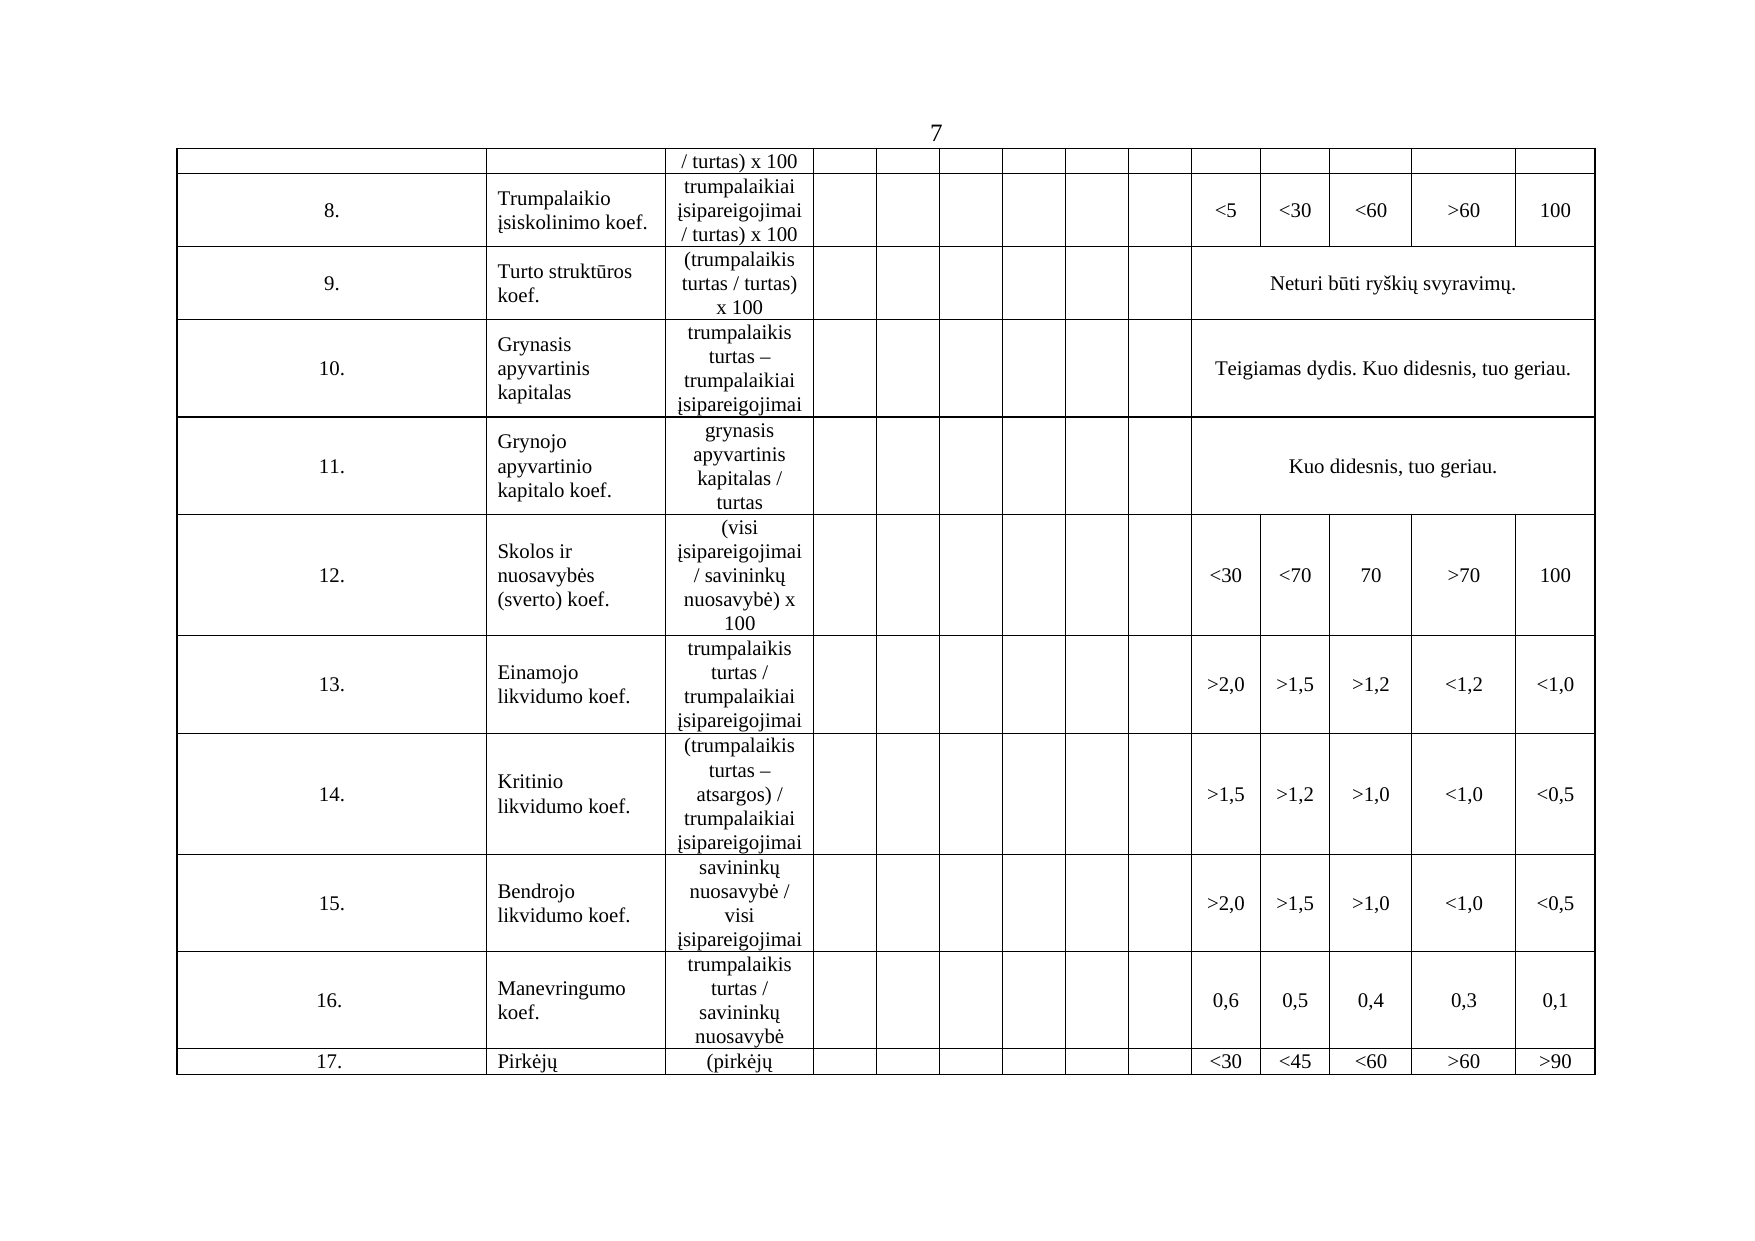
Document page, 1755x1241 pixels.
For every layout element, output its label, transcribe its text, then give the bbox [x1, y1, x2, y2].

table_cell 0,3 [1412, 952, 1515, 1048]
table_cell Grynojo apyvartinio kapitalo koef. [487, 418, 665, 514]
table_cell [1066, 855, 1128, 951]
table_cell [1066, 1049, 1128, 1073]
table_cell [814, 320, 876, 416]
table_cell Turto struktūros koef. [487, 247, 665, 319]
table_cell [814, 636, 876, 732]
table_cell [1412, 149, 1515, 173]
table_cell [178, 149, 486, 173]
table_cell grynasis apyvartinis kapitalas / turtas [666, 418, 813, 514]
table_cell [814, 247, 876, 319]
table_cell [1003, 636, 1065, 732]
table_cell >2,0 [1192, 855, 1260, 951]
table_cell >1,5 [1192, 734, 1260, 854]
table_cell (pirkėjų [666, 1049, 813, 1073]
table_cell <30 [1192, 1049, 1260, 1073]
table_cell [814, 855, 876, 951]
table_cell [877, 1049, 939, 1073]
table_cell [1129, 515, 1191, 635]
table_cell 8. [178, 174, 486, 246]
table_cell [877, 320, 939, 416]
table_cell [877, 855, 939, 951]
table_cell Kritinio likvidumo koef. [487, 734, 665, 854]
table_cell [1003, 734, 1065, 854]
table_cell [1261, 149, 1329, 173]
table_cell 9. [178, 247, 486, 319]
table_cell Neturi būti ryškių svyravimų. [1192, 247, 1594, 319]
table_cell 10. [178, 320, 486, 416]
table_cell [1129, 855, 1191, 951]
table_cell 0,1 [1516, 952, 1594, 1048]
table_cell >1,2 [1261, 734, 1329, 854]
table_cell 16. [178, 952, 486, 1048]
table_cell <45 [1261, 1049, 1329, 1073]
table_cell [877, 149, 939, 173]
table_cell >1,0 [1330, 734, 1411, 854]
table_cell [487, 149, 665, 173]
table_cell 14. [178, 734, 486, 854]
table_cell [814, 515, 876, 635]
table_cell [940, 247, 1002, 319]
table_cell [814, 149, 876, 173]
table_cell [1129, 320, 1191, 416]
table_cell >1,2 [1330, 636, 1411, 732]
table_cell [1003, 174, 1065, 246]
table_cell trumpalaikis turtas – trumpalaikiai įsipareigojimai [666, 320, 813, 416]
table_cell [1066, 418, 1128, 514]
table_cell savininkų nuosavybė / visi įsipareigojimai [666, 855, 813, 951]
table_cell <5 [1192, 174, 1260, 246]
table_cell (trumpalaikis turtas / turtas) x 100 [666, 247, 813, 319]
table_cell 0,4 [1330, 952, 1411, 1048]
table_cell 100 [1516, 174, 1594, 246]
table_cell [814, 952, 876, 1048]
table_cell [1003, 952, 1065, 1048]
table_cell [877, 734, 939, 854]
table_cell 0,6 [1192, 952, 1260, 1048]
table_cell Einamojo likvidumo koef. [487, 636, 665, 732]
table_cell (visi įsipareigojimai / savininkų nuosavybė) x 100 [666, 515, 813, 635]
table_cell <70 [1261, 515, 1329, 635]
table_cell [1066, 149, 1128, 173]
table_cell [877, 418, 939, 514]
table_cell [1066, 515, 1128, 635]
table_cell [1129, 636, 1191, 732]
table_cell [940, 418, 1002, 514]
table_cell [1129, 149, 1191, 173]
table_cell [1003, 1049, 1065, 1073]
table_cell [940, 149, 1002, 173]
table_cell Skolos ir nuosavybės (sverto) koef. [487, 515, 665, 635]
table_cell Grynasis apyvartinis kapitalas [487, 320, 665, 416]
table_cell 11. [178, 418, 486, 514]
table_cell <30 [1261, 174, 1329, 246]
table_cell trumpalaikiai įsipareigojimai / turtas) x 100 [666, 174, 813, 246]
table_cell [1129, 952, 1191, 1048]
table_cell trumpalaikis turtas / trumpalaikiai įsipareigojimai [666, 636, 813, 732]
table_cell >2,0 [1192, 636, 1260, 732]
table_cell [1003, 855, 1065, 951]
table_cell 0,5 [1261, 952, 1329, 1048]
table_cell [877, 952, 939, 1048]
table_cell [940, 174, 1002, 246]
table_cell <60 [1330, 174, 1411, 246]
table_cell [1129, 247, 1191, 319]
table_cell >60 [1412, 174, 1515, 246]
table_cell [940, 515, 1002, 635]
table_cell [940, 320, 1002, 416]
table_cell >90 [1516, 1049, 1594, 1073]
table_cell 15. [178, 855, 486, 951]
table_cell 70 [1330, 515, 1411, 635]
table_cell <0,5 [1516, 734, 1594, 854]
table_cell 100 [1516, 515, 1594, 635]
table_cell [814, 418, 876, 514]
table_cell [1129, 1049, 1191, 1073]
table_cell Kuo didesnis, tuo geriau. [1192, 418, 1594, 514]
table_cell [1192, 149, 1260, 173]
table_cell >60 [1412, 1049, 1515, 1073]
table_cell [1129, 734, 1191, 854]
table_cell / turtas) x 100 [666, 149, 813, 173]
table_cell 12. [178, 515, 486, 635]
table_cell [1516, 149, 1594, 173]
table_cell trumpalaikis turtas / savininkų nuosavybė [666, 952, 813, 1048]
table_cell [1003, 149, 1065, 173]
table_cell <60 [1330, 1049, 1411, 1073]
table_cell [1003, 320, 1065, 416]
table_cell <1,0 [1412, 855, 1515, 951]
table_cell <30 [1192, 515, 1260, 635]
table_cell 13. [178, 636, 486, 732]
table_cell Manevringumo koef. [487, 952, 665, 1048]
table_cell Teigiamas dydis. Kuo didesnis, tuo geriau. [1192, 320, 1594, 416]
table_cell Bendrojo likvidumo koef. [487, 855, 665, 951]
table_cell [877, 636, 939, 732]
table_cell [877, 515, 939, 635]
table_cell >1,5 [1261, 636, 1329, 732]
table_cell Pirkėjų [487, 1049, 665, 1073]
table_cell [1003, 247, 1065, 319]
table_cell [1003, 515, 1065, 635]
table_cell [814, 1049, 876, 1073]
table_cell [814, 174, 876, 246]
table_cell <1,0 [1412, 734, 1515, 854]
table_cell [1066, 174, 1128, 246]
table_cell [1003, 418, 1065, 514]
table_cell >70 [1412, 515, 1515, 635]
table_cell <1,2 [1412, 636, 1515, 732]
table_cell [940, 855, 1002, 951]
table_cell [940, 734, 1002, 854]
table_cell [1066, 734, 1128, 854]
table_cell >1,0 [1330, 855, 1411, 951]
table_cell [1066, 247, 1128, 319]
table_cell [1330, 149, 1411, 173]
table_cell (trumpalaikis turtas – atsargos) / trumpalaikiai įsipareigojimai [666, 734, 813, 854]
table_cell [1066, 636, 1128, 732]
table_cell [877, 247, 939, 319]
table_cell [1129, 174, 1191, 246]
table_cell 17. [178, 1049, 486, 1073]
table_cell [1066, 320, 1128, 416]
table_cell <1,0 [1516, 636, 1594, 732]
table_cell [940, 1049, 1002, 1073]
table_cell [877, 174, 939, 246]
table_cell [1129, 418, 1191, 514]
table_cell [814, 734, 876, 854]
table_cell [940, 636, 1002, 732]
table_cell <0,5 [1516, 855, 1594, 951]
table_cell [1066, 952, 1128, 1048]
table_cell >1,5 [1261, 855, 1329, 951]
table_cell Trumpalaikio įsiskolinimo koef. [487, 174, 665, 246]
table_cell [940, 952, 1002, 1048]
